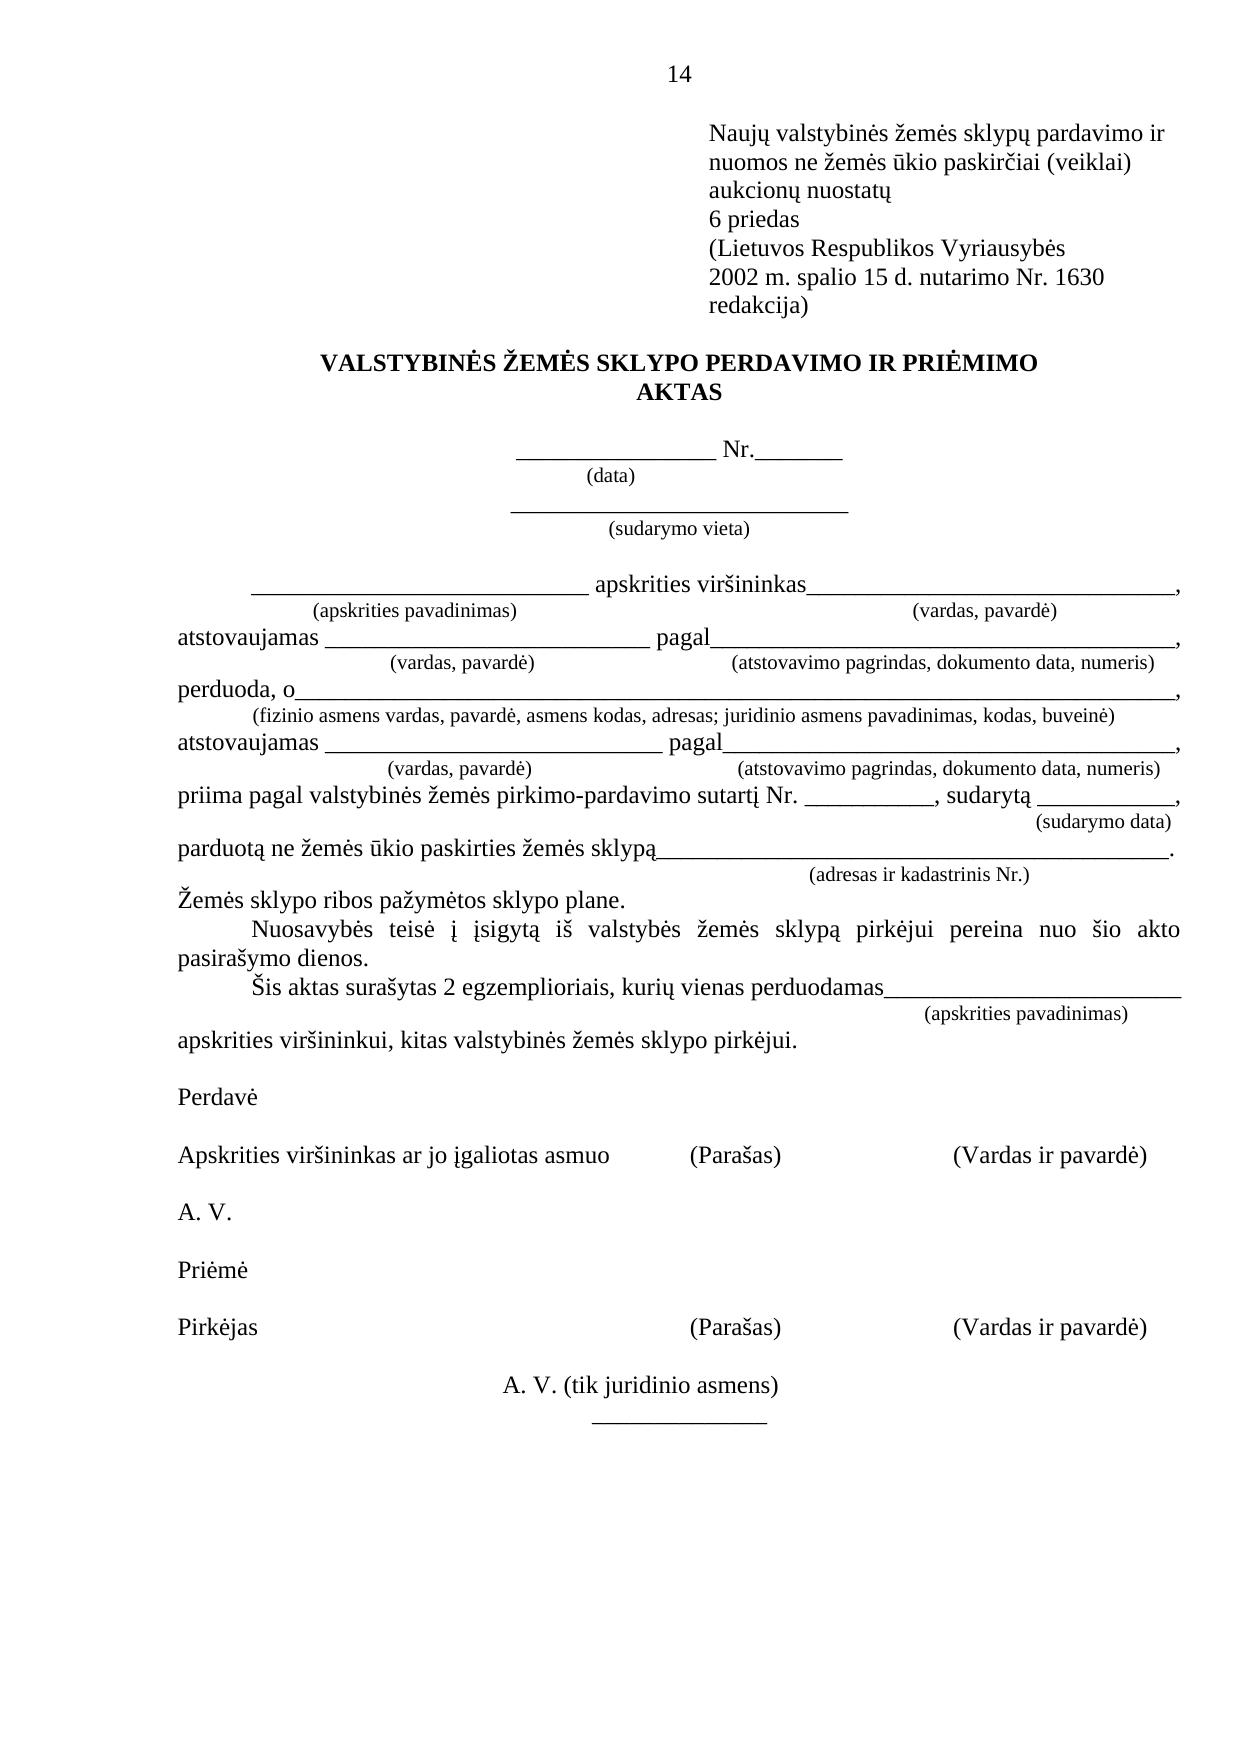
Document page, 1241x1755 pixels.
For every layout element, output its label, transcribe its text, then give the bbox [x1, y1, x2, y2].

text Apskrities viršininkas ar jo įgaliotas asmuo (Parašas) (Vardas ir pavardė) [177, 1140, 1181, 1168]
text ___________________________ [177, 487, 1181, 516]
text (apskrities pavadinimas) [177, 1001, 1181, 1025]
text atstovaujamas __________________________ pagal , [177, 622, 1181, 650]
text atstovaujamas ___________________________ pagal , [177, 727, 1181, 756]
text Nuosavybės teisė į įsigytą iš valstybės žemės sklypą pirkėjui pereina nuo šio akto pasirašymo dienos. [177, 914, 1181, 972]
text AKTAS [177, 377, 1181, 406]
text 2002 m. spalio 15 d. nutarimo Nr. 1630 [177, 262, 1181, 291]
text (sudarymo vieta) [177, 516, 1181, 540]
text parduotą ne žemės ūkio paskirties žemės sklypą . [177, 833, 1181, 862]
text (vardas, pavardė) (atstovavimo pagrindas, dokumento data, numeris) [177, 756, 1181, 780]
text Žemės sklypo ribos pažymėtos sklypo plane. [177, 886, 1181, 914]
text (adresas ir kadastrinis Nr.) [177, 862, 1181, 886]
text redakcija) [177, 291, 1181, 319]
text perduoda, o , [177, 674, 1181, 703]
text priima pagal valstybinės žemės pirkimo-pardavimo sutartį Nr. , sudarytą ___________, [177, 780, 1181, 809]
text (apskrities pavadinimas) (vardas, pavardė) [177, 597, 1181, 622]
text Naujų valstybinės žemės sklypų pardavimo ir [709, 118, 1181, 147]
text (vardas, pavardė) (atstovavimo pagrindas, dokumento data, numeris) [177, 650, 1181, 674]
text Priėmė [177, 1255, 1181, 1283]
text VALSTYBINĖS ŽEMĖS SKLYPO PERDAVIMO IR PRIĖMIMO [177, 348, 1181, 377]
text nuomos ne žemės ūkio paskirčiai (veiklai) [177, 147, 1181, 176]
text apskrities viršininkui, kitas valstybinės žemės sklypo pirkėjui. [177, 1025, 1181, 1053]
text ___________________________ apskrities viršininkas , [177, 569, 1181, 597]
text aukcionų nuostatų [177, 176, 1181, 204]
text ________________ Nr._______ [177, 434, 1181, 463]
text A. V. (tik juridinio asmens) [177, 1370, 1181, 1398]
text (sudarymo data) [177, 809, 1181, 833]
text Pirkėjas (Parašas) (Vardas ir pavardė) [177, 1312, 1181, 1341]
text ______________ [177, 1398, 1181, 1427]
text (fizinio asmens vardas, pavardė, asmens kodas, adresas; juridinio asmens pavadinimas, kodas, buveinė) [177, 703, 1181, 727]
text 6 priedas [177, 204, 1181, 233]
text (Lietuvos Respublikos Vyriausybės [177, 233, 1181, 262]
text Perdavė [177, 1082, 1181, 1111]
text (data) [177, 463, 1181, 487]
text A. V. [177, 1197, 1181, 1226]
text Šis aktas surašytas 2 egzemplioriais, kurių vienas perduodamas [177, 972, 1181, 1001]
